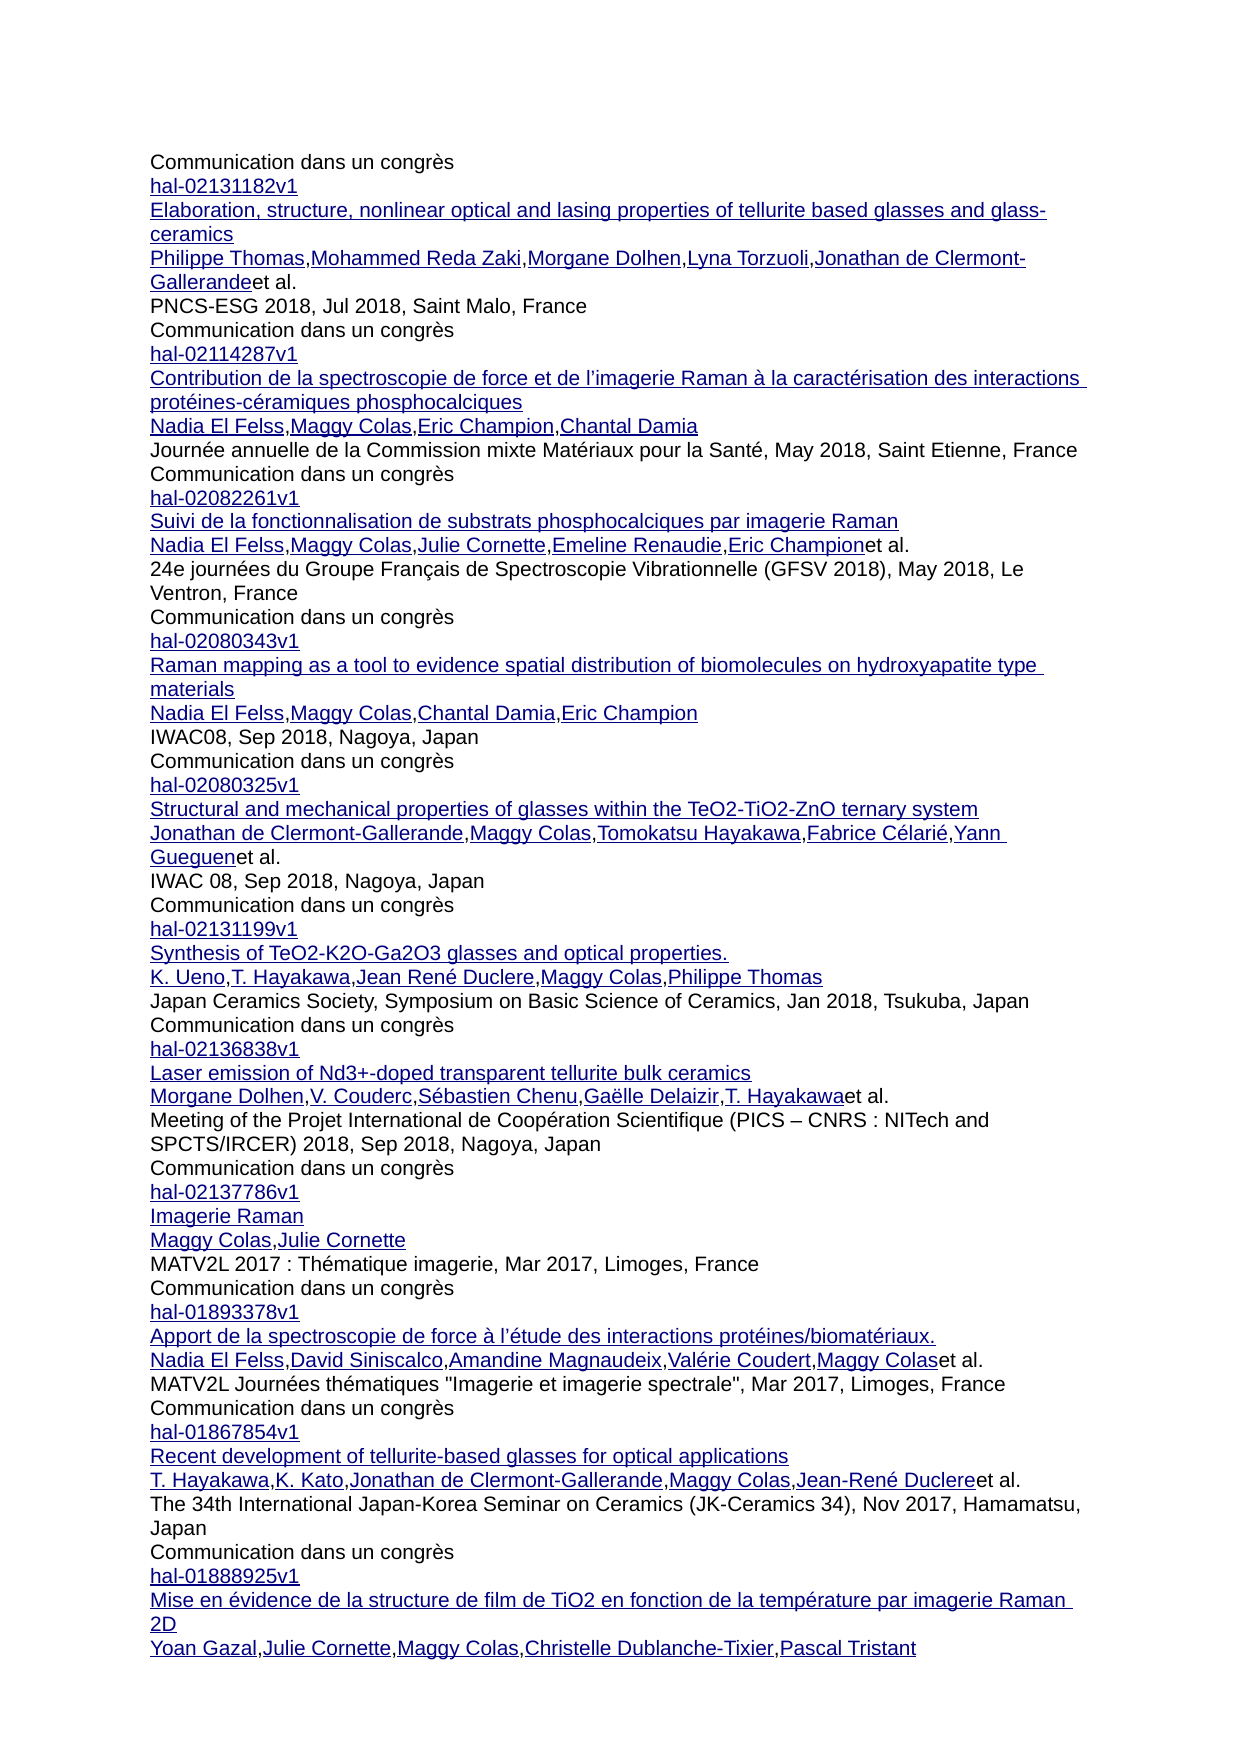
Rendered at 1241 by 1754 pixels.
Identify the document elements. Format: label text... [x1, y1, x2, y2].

table_cell Elaboration, structure, nonlinear optical and lasing properties of tellurite based glasses and glass-ceramics Philippe Thomas,Mohammed Reda Zaki,Morgane Dolhen,Lyna Torzuoli,Jonathan de Clermont-Gallerandeet al. PNCS-ESG 2018, Jul 2018, Saint Malo, France Communication dans un congrès hal-02114287v1 [150, 198, 1090, 366]
table_cell Suivi de la fonctionnalisation de substrats phosphocalciques par imagerie Raman Nadia El Felss,Maggy Colas,Julie Cornette,Emeline Renaudie,Eric Championet al. 24e journées du Groupe Français de Spectroscopie Vibrationnelle (GFSV 2018), May 2018, Le Ventron, France Communication dans un congrès hal-02080343v1 [150, 509, 1090, 653]
table_cell Mise en évidence de la structure de film de TiO2 en fonction de la température par imagerie Raman 2D Yoan Gazal,Julie Cornette,Maggy Colas,Christelle Dublanche-Tixier,Pascal Tristant [150, 1588, 1090, 1659]
table_cell Recent development of tellurite-based glasses for optical applications T. Hayakawa,K. Kato,Jonathan de Clermont-Gallerande,Maggy Colas,Jean-René Duclereet al. The 34th International Japan-Korea Seminar on Ceramics (JK-Ceramics 34), Nov 2017, Hamamatsu, Japan Communication dans un congrès hal-01888925v1 [150, 1444, 1090, 1587]
table_cell Apport de la spectroscopie de force à l’étude des interactions protéines/biomatériaux. Nadia El Felss,David Siniscalco,Amandine Magnaudeix,Valérie Coudert,Maggy Colaset al. MATV2L Journées thématiques "Imagerie et imagerie spectrale", Mar 2017, Limoges, France Communication dans un congrès hal-01867854v1 [150, 1324, 1090, 1444]
table_cell Raman mapping as a tool to evidence spatial distribution of biomolecules on hydroxyapatite type materials Nadia El Felss,Maggy Colas,Chantal Damia,Eric Champion IWAC08, Sep 2018, Nagoya, Japan Communication dans un congrès hal-02080325v1 [150, 653, 1090, 797]
table_cell Structural and mechanical properties of glasses within the TeO2-TiO2-ZnO ternary system Jonathan de Clermont-Gallerande,Maggy Colas,Tomokatsu Hayakawa,Fabrice Célarié,Yann Gueguenet al. IWAC 08, Sep 2018, Nagoya, Japan Communication dans un congrès hal-02131199v1 [150, 797, 1090, 941]
table_cell Communication dans un congrès hal-02131182v1 [150, 150, 1090, 198]
table_cell Imagerie Raman Maggy Colas,Julie Cornette MATV2L 2017 : Thématique imagerie, Mar 2017, Limoges, France Communication dans un congrès hal-01893378v1 [150, 1204, 1090, 1324]
table_cell Laser emission of Nd3+-doped transparent tellurite bulk ceramics Morgane Dolhen,V. Couderc,Sébastien Chenu,Gaëlle Delaizir,T. Hayakawaet al. Meeting of the Projet International de Coopération Scientifique (PICS – CNRS : NITech and SPCTS/IRCER) 2018, Sep 2018, Nagoya, Japan Communication dans un congrès hal-02137786v1 [150, 1060, 1090, 1204]
table_cell Contribution de la spectroscopie de force et de l’imagerie Raman à la caractérisation des interactions protéines-céramiques phosphocalciques Nadia El Felss,Maggy Colas,Eric Champion,Chantal Damia Journée annuelle de la Commission mixte Matériaux pour la Santé, May 2018, Saint Etienne, France Communication dans un congrès hal-02082261v1 [150, 366, 1090, 509]
table_cell Synthesis of TeO2-K2O-Ga2O3 glasses and optical properties. K. Ueno,T. Hayakawa,Jean René Duclere,Maggy Colas,Philippe Thomas Japan Ceramics Society, Symposium on Basic Science of Ceramics, Jan 2018, Tsukuba, Japan Communication dans un congrès hal-02136838v1 [150, 941, 1090, 1060]
